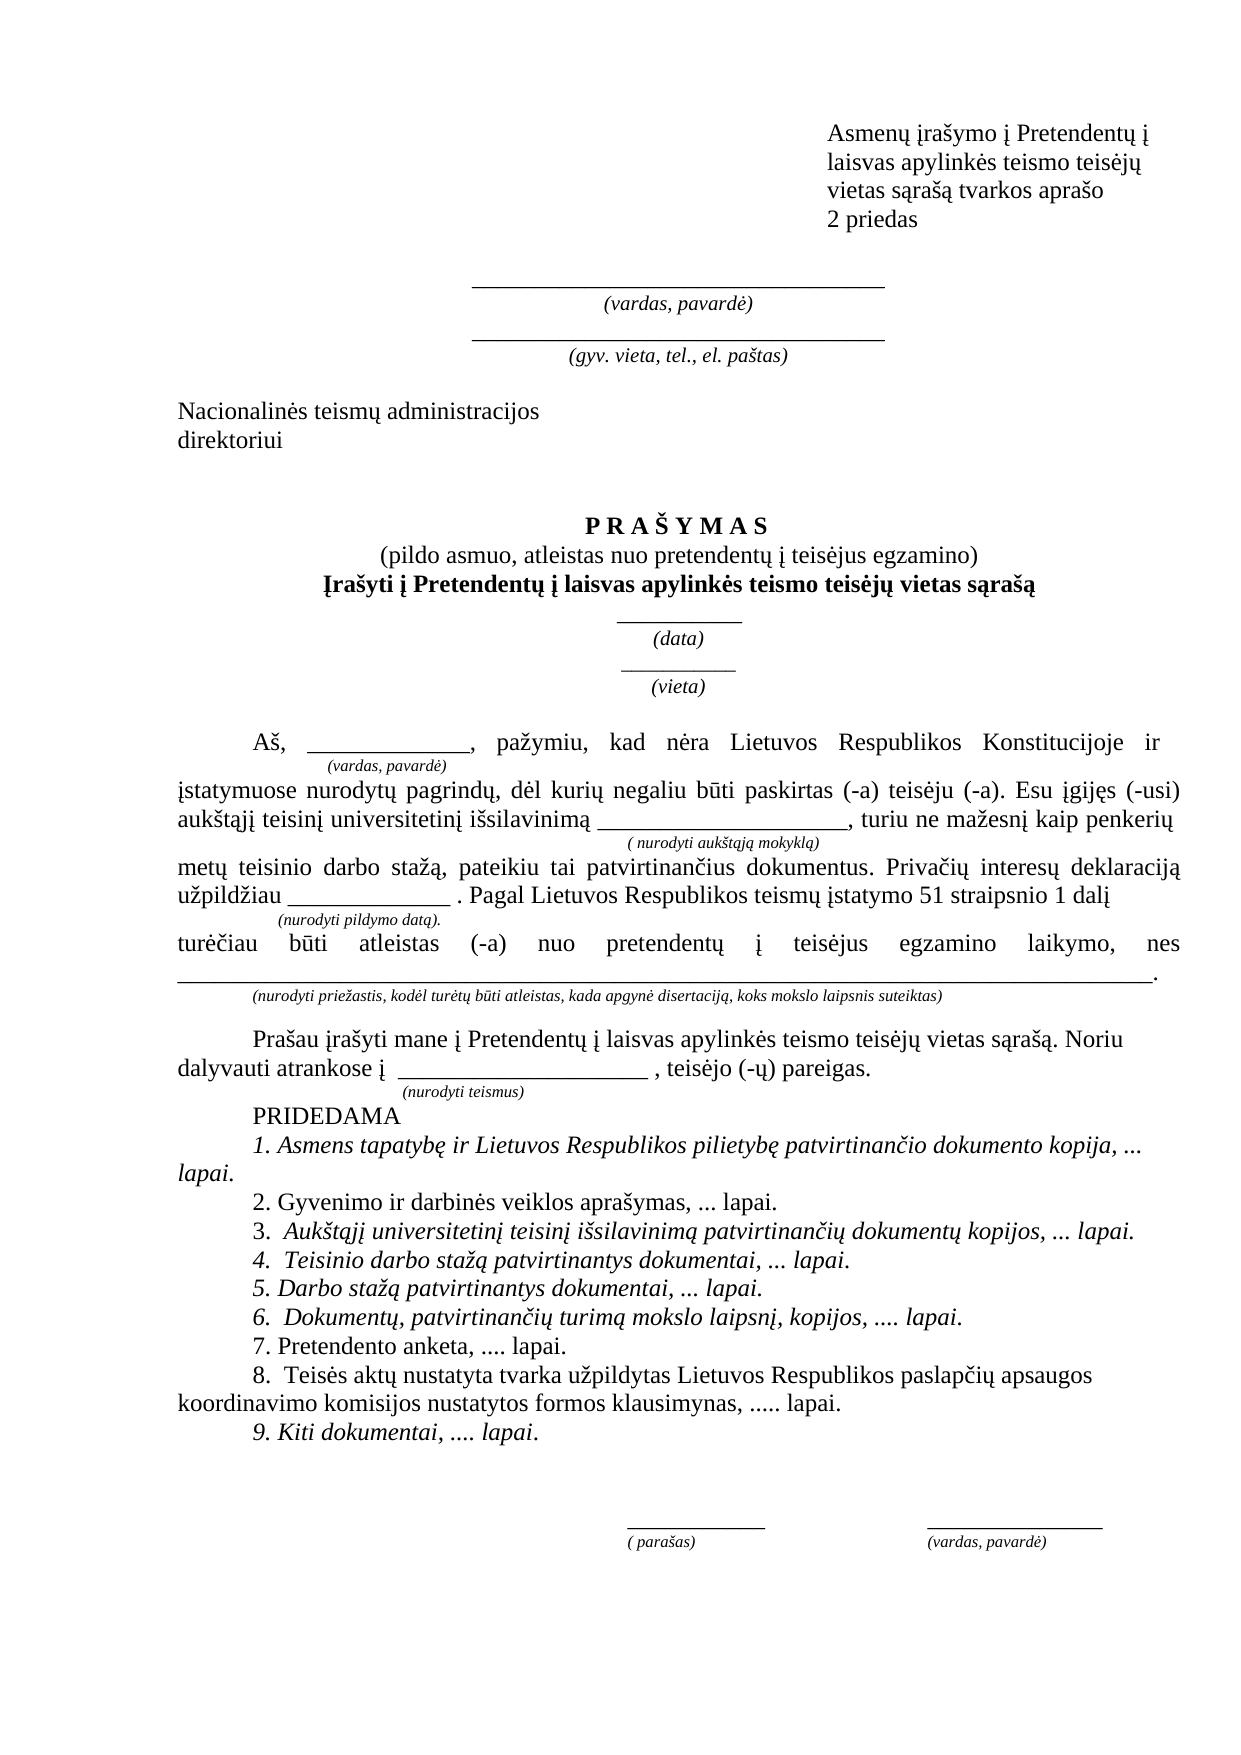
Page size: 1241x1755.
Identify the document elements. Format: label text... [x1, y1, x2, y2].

text Prašau įrašyti mane į Pretendentų į laisvas apylinkės teismo teisėjų vietas sąrašą. Noriu dalyvauti atrankose į ____________________ , teisėjo (-ų) pareigas. [177, 1024, 1181, 1082]
text vietas sąrašą tvarkos aprašo [827, 176, 1181, 204]
text 8. Teisės aktų nustatyta tvarka užpildytas Lietuvos Respublikos paslapčių apsaugos koordinavimo komisijos nustatytos formos klausimynas, ..... lapai. [177, 1360, 1181, 1417]
text metų teisinio darbo stažą, pateikiu tai patvirtinančius dokumentus. Privačių interesų deklaraciją užpildžiau _____________ . Pagal Lietuvos Respublikos teismų įstatymo 51 straipsnio 1 dalį [177, 852, 1181, 909]
text 1. Asmens tapatybę ir Lietuvos Respublikos pilietybę patvirtinančio dokumento kopija, ... lapai. [177, 1130, 1181, 1187]
text (nurodyti teismus) [177, 1082, 1181, 1101]
text ( parašas) (vardas, pavardė) [552, 1532, 1181, 1551]
text Asmenų įrašymo į Pretendentų į [827, 118, 1181, 147]
text direktoriui [177, 425, 1181, 454]
text (vieta) [177, 674, 1181, 698]
text (vardas, pavardė) [177, 291, 1181, 315]
text (nurodyti pildymo datą). [177, 909, 1181, 928]
text (pildo asmuo, atleistas nuo pretendentų į teisėjus egzamino) [177, 540, 1181, 569]
text 3. Aukštąjį universitetinį teisinį išsilavinimą patvirtinančių dokumentų kopijos, ... lapai. [177, 1216, 1181, 1245]
text Aš, _____________, pažymiu, kad nėra Lietuvos Respublikos Konstitucijoje ir (vardas, pavardė) [177, 727, 1181, 775]
text laisvas apylinkės teismo teisėjų [827, 147, 1181, 176]
text P R A Š Y M A S [177, 511, 1181, 540]
text 9. Kiti dokumentai, .... lapai. [177, 1417, 1181, 1446]
text ___________ [177, 650, 1181, 674]
text Įrašyti į Pretendentų į laisvas apylinkės teismo teisėjų vietas sąrašą [177, 569, 1181, 597]
text 2 priedas [827, 204, 1181, 233]
text turėčiau būti atleistas (-a) nuo pretendentų į teisėjus egzamino laikymo, nes ______________________________________________________________________________. [177, 928, 1181, 986]
text 7. Pretendento anketa, .... lapai. [177, 1331, 1181, 1360]
text 4. Teisinio darbo stažą patvirtinantys dokumentai, ... lapai. [177, 1245, 1181, 1273]
text Nacionalinės teismų administracijos [177, 396, 1181, 425]
text __________ [177, 597, 1181, 626]
text (data) [177, 626, 1181, 650]
text ___________ ______________ [552, 1503, 1181, 1532]
text _________________________________ [177, 262, 1181, 291]
text 6. Dokumentų, patvirtinančių turimą mokslo laipsnį, kopijos, .... lapai. [177, 1302, 1181, 1331]
text įstatymuose nurodytų pagrindų, dėl kurių negaliu būti paskirtas (-a) teisėju (-a). Esu įgijęs (-usi) aukštąjį teisinį universitetinį išsilavinimą ____________________, turiu ne mažesnį kaip penkerių ( nurodyti aukštąją mokyklą) [177, 775, 1181, 852]
text (gyv. vieta, tel., el. paštas) [177, 343, 1181, 367]
text 2. Gyvenimo ir darbinės veiklos aprašymas, ... lapai. [177, 1187, 1181, 1216]
text 5. Darbo stažą patvirtinantys dokumentai, ... lapai. [177, 1273, 1181, 1302]
text PRIDEDAMA [177, 1101, 1181, 1130]
text _________________________________ [177, 315, 1181, 343]
text (nurodyti priežastis, kodėl turėtų būti atleistas, kada apgynė disertaciją, koks mokslo laipsnis suteiktas) [177, 986, 1181, 1005]
